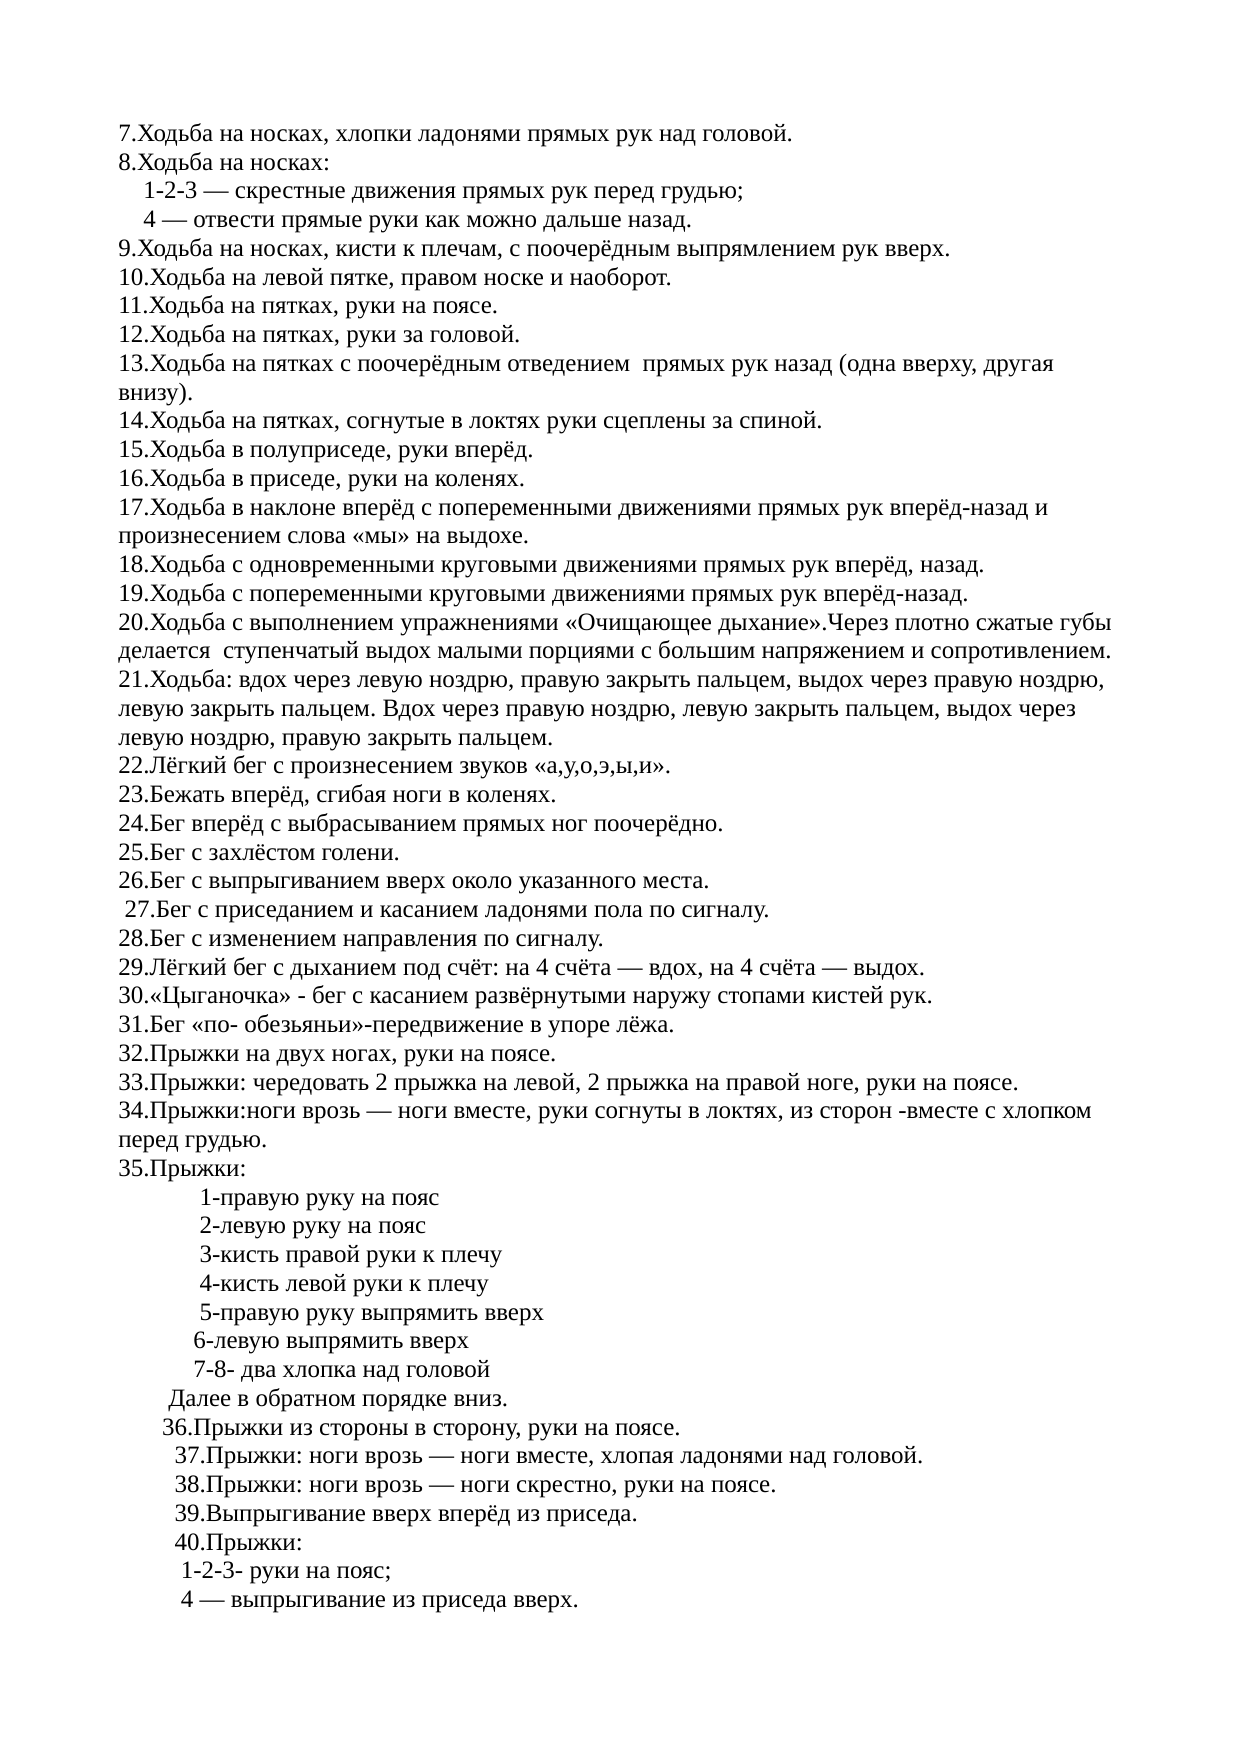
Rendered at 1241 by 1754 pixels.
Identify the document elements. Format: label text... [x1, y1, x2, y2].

text 12.Ходьба на пятках, руки за головой. [118, 319, 1122, 348]
text 30.«Цыганочка» - бег с касанием развёрнутыми наружу стопами кистей рук. [118, 981, 1122, 1009]
text 20.Ходьба с выполнением упражнениями «Очищающее дыхание».Через плотно сжатые губы делается ступенчатый выдох малыми порциями с большим напряжением и сопротивлением. [118, 607, 1122, 664]
text 38.Прыжки: ноги врозь — ноги скрестно, руки на поясе. [118, 1469, 1122, 1498]
text 35.Прыжки: [118, 1153, 1122, 1182]
text 4-кисть левой руки к плечу [118, 1268, 1122, 1297]
text 7.Ходьба на носках, хлопки ладонями прямых рук над головой. [118, 118, 1122, 147]
text 18.Ходьба с одновременными круговыми движениями прямых рук вперёд, назад. [118, 549, 1122, 578]
text 28.Бег с изменением направления по сигналу. [118, 923, 1122, 952]
text 6-левую выпрямить вверх [118, 1326, 1122, 1354]
text 14.Ходьба на пятках, согнутые в локтях руки сцеплены за спиной. [118, 406, 1122, 434]
text 1-2-3- руки на пояс; [118, 1556, 1122, 1584]
text 31.Бег «по- обезьяньи»-передвижение в упоре лёжа. [118, 1009, 1122, 1038]
text 1-2-3 — скрестные движения прямых рук перед грудью; [118, 176, 1122, 204]
text 21.Ходьба: вдох через левую ноздрю, правую закрыть пальцем, выдох через правую ноздрю, левую закрыть пальцем. Вдох через правую ноздрю, левую закрыть пальцем, выдох через левую ноздрю, правую закрыть пальцем. [118, 664, 1122, 751]
text 22.Лёгкий бег с произнесением звуков «а,у,о,э,ы,и». [118, 751, 1122, 779]
text Далее в обратном порядке вниз. [118, 1383, 1122, 1412]
text 8.Ходьба на носках: [118, 147, 1122, 176]
text 24.Бег вперёд с выбрасыванием прямых ног поочерёдно. [118, 808, 1122, 837]
text 17.Ходьба в наклоне вперёд с попеременными движениями прямых рук вперёд-назад и произнесением слова «мы» на выдохе. [118, 492, 1122, 549]
text 23.Бежать вперёд, сгибая ноги в коленях. [118, 779, 1122, 808]
text 13.Ходьба на пятках с поочерёдным отведением прямых рук назад (одна вверху, другая внизу). [118, 348, 1122, 406]
text 10.Ходьба на левой пятке, правом носке и наоборот. [118, 262, 1122, 291]
text 33.Прыжки: чередовать 2 прыжка на левой, 2 прыжка на правой ноге, руки на поясе. [118, 1067, 1122, 1096]
text 7-8- два хлопка над головой [118, 1354, 1122, 1383]
text 1-правую руку на пояс [118, 1182, 1122, 1211]
text 5-правую руку выпрямить вверх [118, 1297, 1122, 1326]
text 40.Прыжки: [118, 1527, 1122, 1556]
text 26.Бег с выпрыгиванием вверх около указанного места. [118, 866, 1122, 894]
text 19.Ходьба с попеременными круговыми движениями прямых рук вперёд-назад. [118, 578, 1122, 607]
text 4 — отвести прямые руки как можно дальше назад. [118, 204, 1122, 233]
text 16.Ходьба в приседе, руки на коленях. [118, 463, 1122, 492]
text 15.Ходьба в полуприседе, руки вперёд. [118, 434, 1122, 463]
text 39.Выпрыгивание вверх вперёд из приседа. [118, 1498, 1122, 1527]
text 9.Ходьба на носках, кисти к плечам, с поочерёдным выпрямлением рук вверх. [118, 233, 1122, 262]
text 3-кисть правой руки к плечу [118, 1239, 1122, 1268]
text 27.Бег с приседанием и касанием ладонями пола по сигналу. [118, 894, 1122, 923]
text 25.Бег с захлёстом голени. [118, 837, 1122, 866]
text 32.Прыжки на двух ногах, руки на поясе. [118, 1038, 1122, 1067]
text 37.Прыжки: ноги врозь — ноги вместе, хлопая ладонями над головой. [118, 1441, 1122, 1469]
text 34.Прыжки:ноги врозь — ноги вместе, руки согнуты в локтях, из сторон -вместе с хлопком перед грудью. [118, 1096, 1122, 1153]
text 11.Ходьба на пятках, руки на поясе. [118, 291, 1122, 319]
text 2-левую руку на пояс [118, 1211, 1122, 1239]
text 4 — выпрыгивание из приседа вверх. [118, 1584, 1122, 1613]
text 29.Лёгкий бег с дыханием под счёт: на 4 счёта — вдох, на 4 счёта — выдох. [118, 952, 1122, 981]
text 36.Прыжки из стороны в сторону, руки на поясе. [118, 1412, 1122, 1441]
